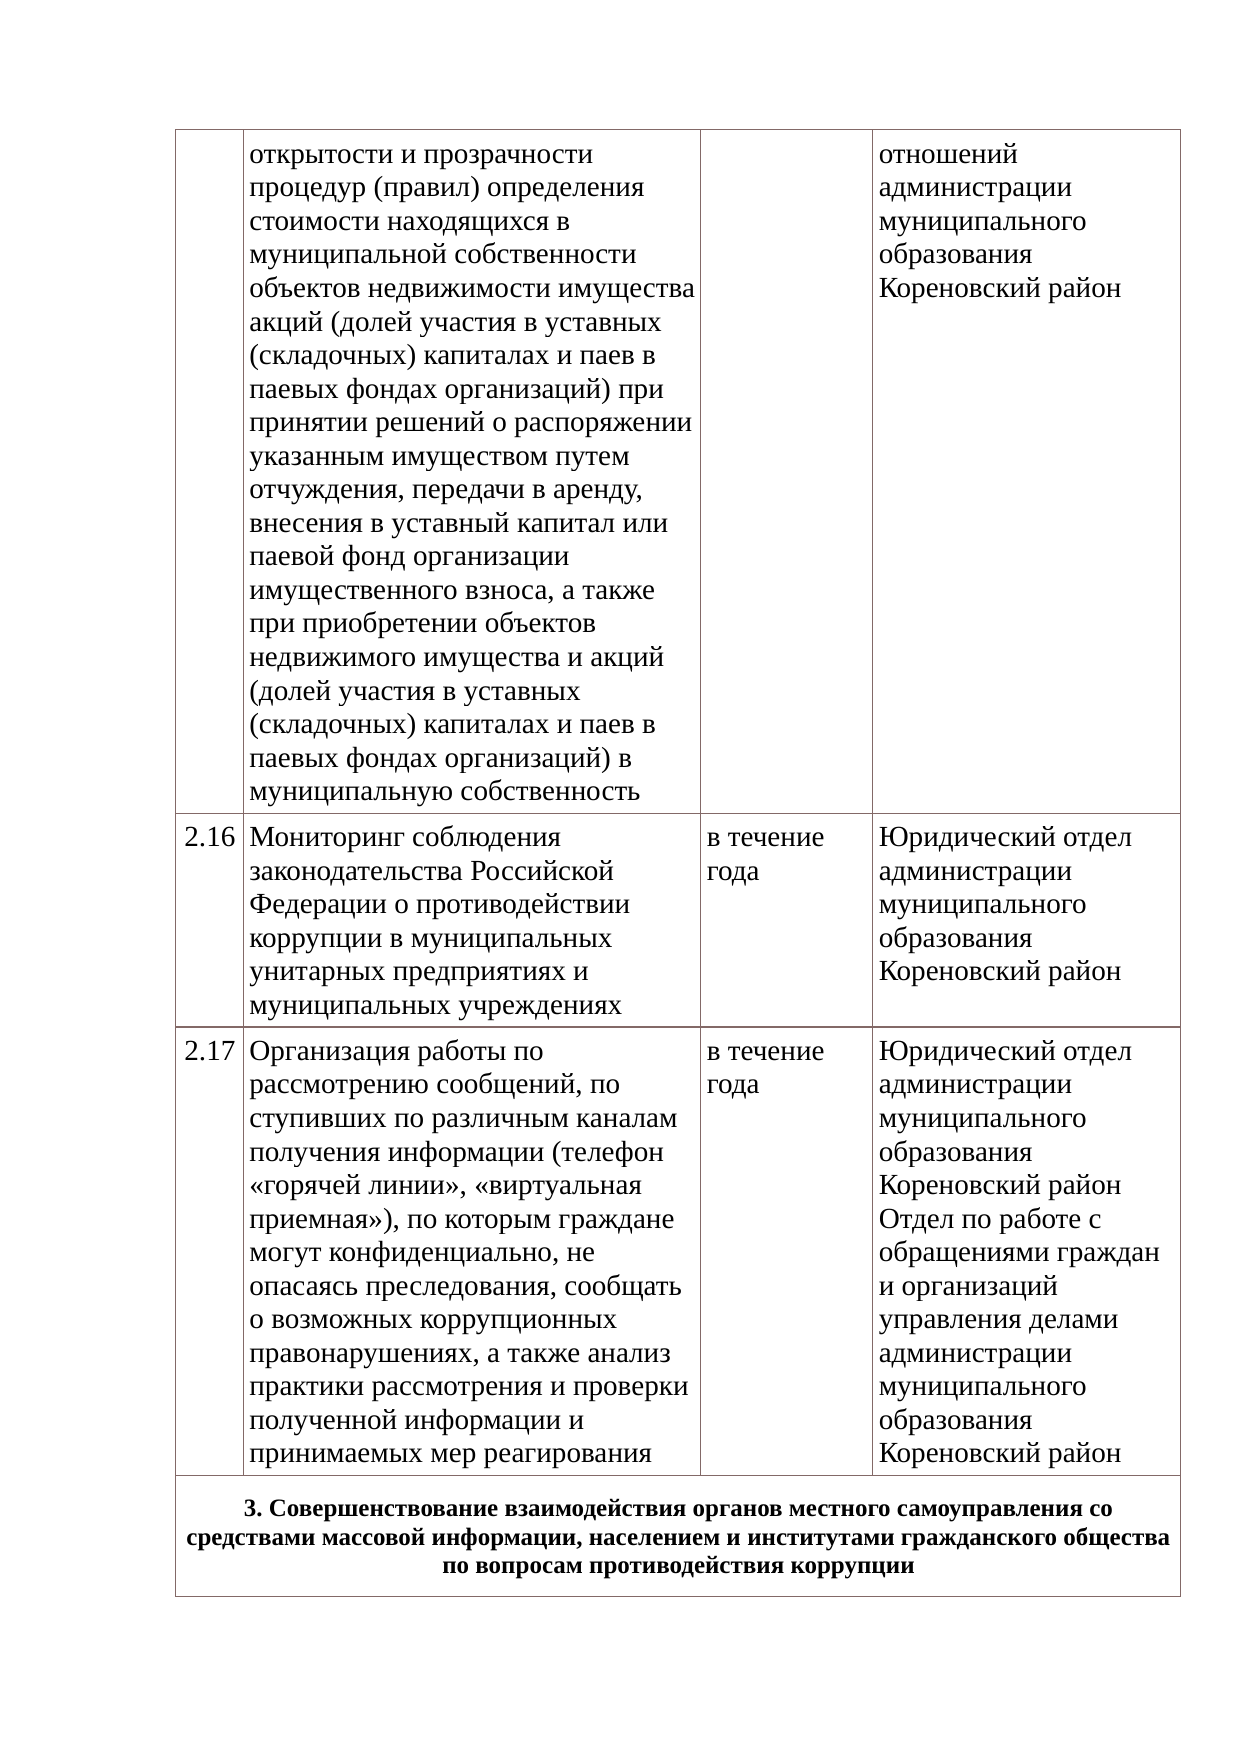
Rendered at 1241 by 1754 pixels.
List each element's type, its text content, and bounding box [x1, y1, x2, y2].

table_cell [176, 130, 243, 813]
table_cell Организация работы по рассмотрению сообщений, по ступивших по различным каналам получения информации (телефон «горячей линии», «виртуальная приемная»), по которым граждане могут конфиденциально, не опасаясь преследования, сообщать о возможных коррупционных правонарушениях, а также анализ практики рассмотрения и проверки полученной информации и принимаемых мер реагирования [244, 1028, 700, 1475]
table_cell Юридический отдел администрации муниципального образования Кореновский район [873, 814, 1180, 1026]
table_cell 3. Совершенствование взаимодействия органов местного самоуправления со средствами массовой информации, населением и институтами гражданского общества по вопросам противодействия коррупции [176, 1476, 1180, 1596]
table_cell 2.16 [176, 814, 243, 1026]
table_cell [701, 130, 872, 813]
table_cell отношений администрации муниципального образования Кореновский район [873, 130, 1180, 813]
table_cell Юридический отдел администрации муниципального образования Кореновский район Отдел по работе с обращениями граждан и организаций управления делами администрации муниципального образования Кореновский район [873, 1028, 1180, 1475]
table_cell Мониторинг соблюдения законодательства Российской Федерации о противодействии коррупции в муниципальных унитарных предприятиях и муниципальных учреждениях [244, 814, 700, 1026]
table_cell в течение года [701, 814, 872, 1026]
table_cell 2.17 [176, 1028, 243, 1475]
table_cell открытости и прозрачности процедур (правил) определения стоимости находящихся в муниципальной собственности объектов недвижимости имущества акций (долей участия в уставных (складочных) капиталах и паев в паевых фондах организаций) при принятии решений о распоряжении указанным имуществом путем отчуждения, передачи в аренду, внесения в уставный капитал или паевой фонд организации имущественного взноса, а также при приобретении объектов недвижимого имущества и акций (долей участия в уставных (складочных) капиталах и паев в паевых фондах организаций) в муниципальную собственность [244, 130, 700, 813]
table_cell в течение года [701, 1028, 872, 1475]
